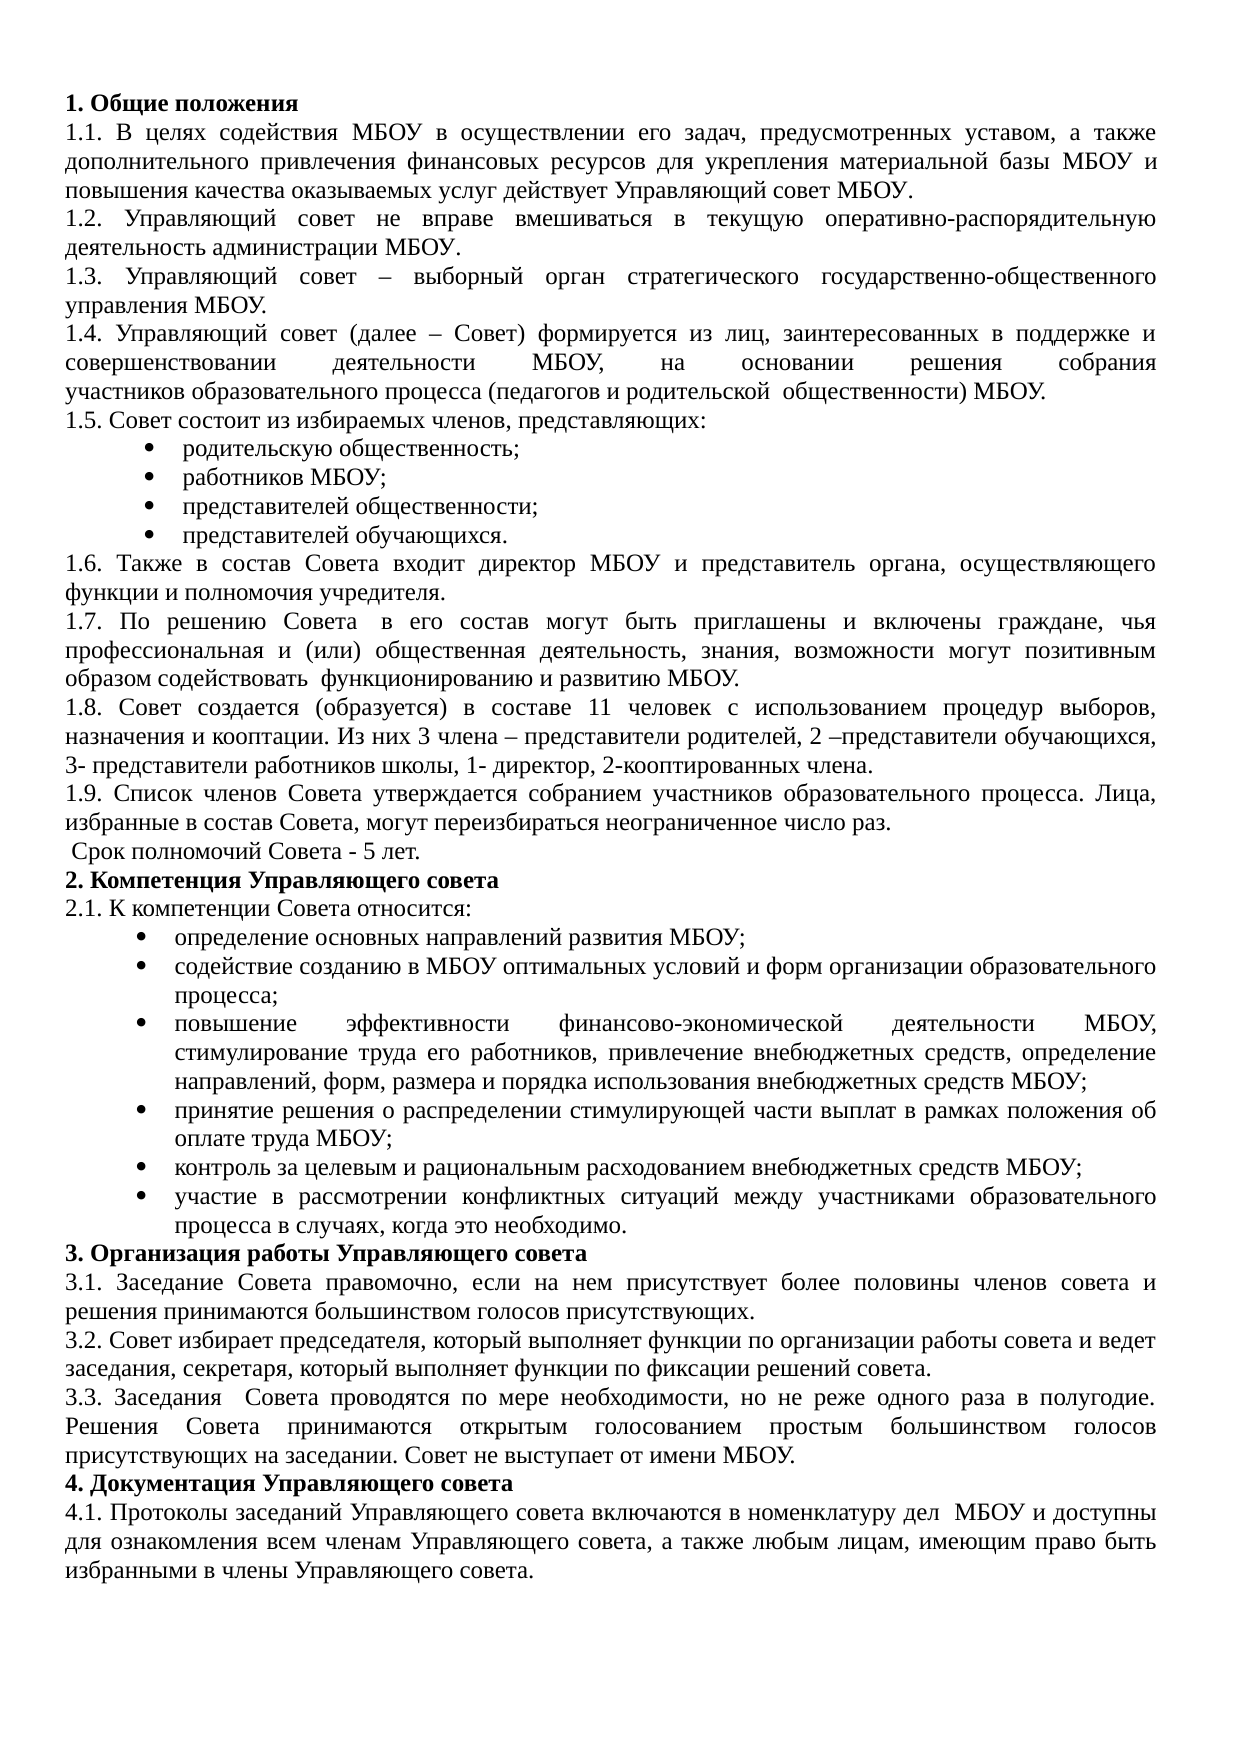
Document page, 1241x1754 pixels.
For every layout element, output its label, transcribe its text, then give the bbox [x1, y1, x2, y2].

text 3. Организация работы Управляющего совета [65, 1238, 1157, 1267]
text 1.1. В целях содействия МБОУ в осуществлении его задач, предусмотренных уставом, а также дополнительного привлечения финансовых ресурсов для укрепления материальной базы МБОУ и повышения качества оказываемых услуг действует Управляющий совет МБОУ. [65, 117, 1157, 203]
text 1.7. По решению Совета в его состав могут быть приглашены и включены граждане, чья профессиональная и (или) общественная деятельность, знания, возможности могут позитивным образом содействовать функционированию и развитию МБОУ. [65, 606, 1157, 692]
text Срок полномочий Совета - 5 лет. [65, 836, 1157, 865]
text 3.3. Заседания Совета проводятся по мере необходимости, но не реже одного раза в полугодие. Решения Совета принимаются открытым голосованием простым большинством голосов присутствующих на заседании. Совет не выступает от имени МБОУ. [65, 1382, 1157, 1468]
text 1.6. Также в состав Совета входит директор МБОУ и представитель органа, осуществляющего функции и полномочия учредителя. [65, 548, 1157, 606]
text 1.8. Совет создается (образуется) в составе 11 человек с использованием процедур выборов, назначения и кооптации. Из них 3 члена – представители родителей, 2 –представители обучающихся, 3- представители работников школы, 1- директор, 2-кооптированных члена. [65, 692, 1157, 778]
list содействие созданию в МБОУ оптимальных условий и форм организации образовательного процесса; [137, 951, 1157, 1008]
text 2.1. К компетенции Совета относится: [65, 893, 1157, 922]
text 1.2. Управляющий совет не вправе вмешиваться в текущую оперативно-распорядительную деятельность администрации МБОУ. [65, 203, 1157, 261]
list участие в рассмотрении конфликтных ситуаций между участниками образовательного процесса в случаях, когда это необходимо. [137, 1181, 1157, 1238]
text 4.1. Протоколы заседаний Управляющего совета включаются в номенклатуру дел МБОУ и доступны для ознакомления всем членам Управляющего совета, а также любым лицам, имеющим право быть избранными в члены Управляющего совета. [65, 1497, 1157, 1583]
text 1.4. Управляющий совет (далее – Совет) формируется из лиц, заинтересованных в поддержке и совершенствовании деятельности МБОУ, на основании решения собрания участников образовательного процесса (педагогов и родительской общественности) МБОУ. [65, 318, 1157, 405]
list представителей обучающихся. [145, 520, 1157, 548]
list принятие решения о распределении стимулирующей части выплат в рамках положения об оплате труда МБОУ; [137, 1095, 1157, 1152]
list представителей общественности; [145, 491, 1157, 520]
list работников МБОУ; [145, 462, 1157, 491]
list контроль за целевым и рациональным расходованием внебюджетных средств МБОУ; [137, 1152, 1157, 1181]
list повышение эффективности финансово-экономической деятельности МБОУ, стимулирование труда его работников, привлечение внебюджетных средств, определение направлений, форм, размера и порядка использования внебюджетных средств МБОУ; [137, 1008, 1157, 1095]
text 1.5. Совет состоит из избираемых членов, представляющих: [65, 405, 1157, 433]
text 3.2. Совет избирает председателя, который выполняет функции по организации работы совета и ведет заседания, секретаря, который выполняет функции по фиксации решений совета. [65, 1325, 1157, 1382]
list родительскую общественность; [145, 433, 1157, 462]
text 1. Общие положения [65, 88, 1157, 117]
text 2. Компетенция Управляющего совета [65, 865, 1157, 893]
list определение основных направлений развития МБОУ; [137, 922, 1157, 951]
text 3.1. Заседание Cовета правомочно, если на нем присутствует более половины членов совета и решения принимаются большинством голосов присутствующих. [65, 1267, 1157, 1325]
text 1.3. Управляющий совет – выборный орган стратегического государственно-общественного управления МБОУ. [65, 261, 1157, 318]
text 4. Документация Управляющего совета [65, 1468, 1157, 1497]
text 1.9. Список членов Совета утверждается собранием участников образовательного процесса. Лица, избранные в состав Совета, могут переизбираться неограниченное число раз. [65, 778, 1157, 836]
